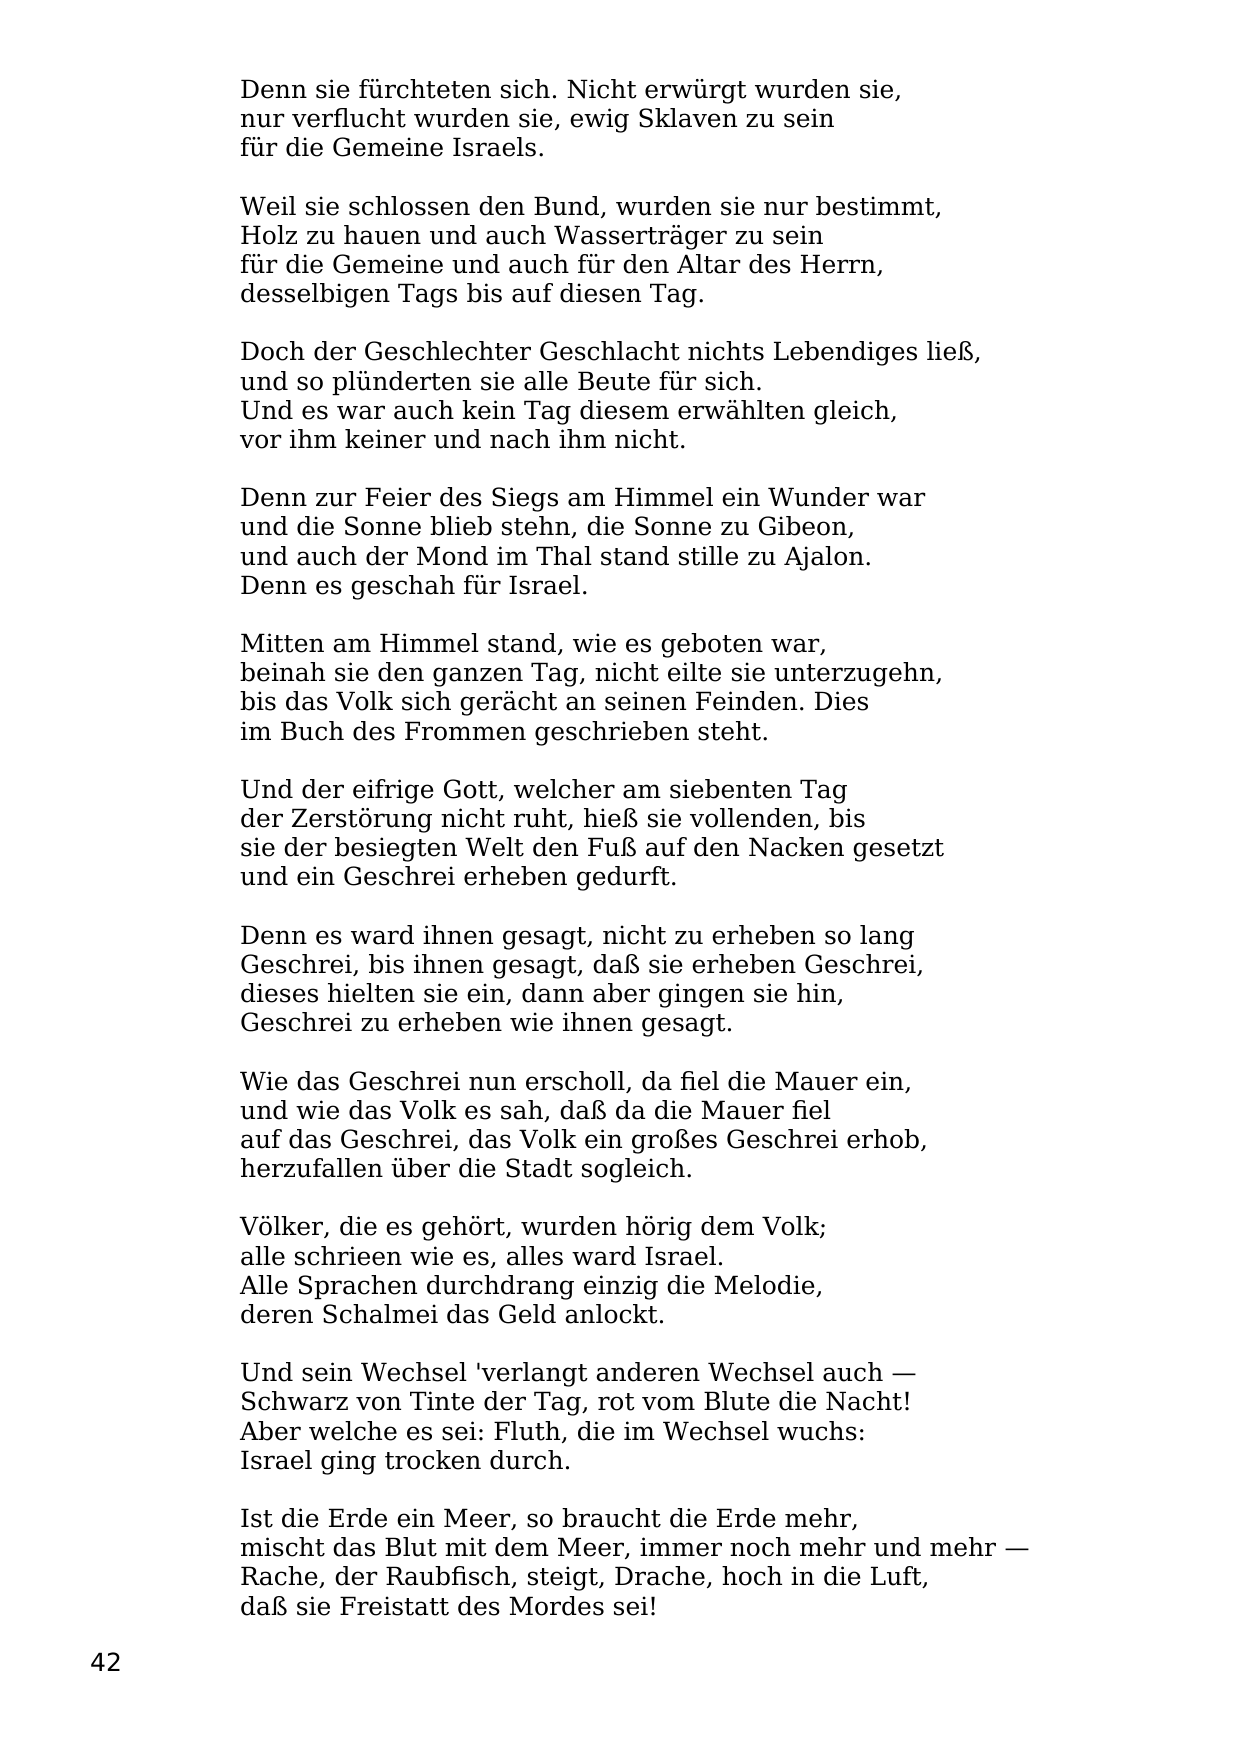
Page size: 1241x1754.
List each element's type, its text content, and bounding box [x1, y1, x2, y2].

text Schwarz von Tinte der Tag, rot vom Blute die Nacht! [240, 1387, 1091, 1417]
text auf das Geschrei, das Volk ein großes Geschrei erhob, [240, 1125, 1091, 1154]
text Denn es ward ihnen gesagt, nicht zu erheben so lang [240, 921, 1091, 950]
text Weil sie schlossen den Bund, wurden sie nur bestimmt, [240, 192, 1091, 221]
text desselbigen Tags bis auf diesen Tag. [240, 279, 1091, 308]
text Rache, der Raubfisch, steigt, Drache, hoch in die Luft, [240, 1562, 1091, 1592]
text für die Gemeine und auch für den Altar des Herrn, [240, 250, 1091, 279]
text alle schrieen wie es, alles ward Israel. [240, 1242, 1091, 1271]
text herzufallen über die Stadt sogleich. [240, 1154, 1091, 1183]
text Holz zu hauen und auch Wasserträger zu sein [240, 221, 1091, 250]
text und die Sonne blieb stehn, die Sonne zu Gibeon, [240, 512, 1091, 542]
text Aber welche es sei: Fluth, die im Wechsel wuchs: [240, 1417, 1091, 1446]
text und auch der Mond im Thal stand stille zu Ajalon. [240, 542, 1091, 571]
text Denn zur Feier des Siegs am Himmel ein Wunder war [240, 483, 1091, 512]
text Denn es geschah für Israel. [240, 571, 1091, 600]
text im Buch des Frommen geschrieben steht. [240, 717, 1091, 746]
text Und es war auch kein Tag diesem erwählten gleich, [240, 396, 1091, 425]
text und so plünderten sie alle Beute für sich. [240, 367, 1091, 396]
text und ein Geschrei erheben gedurft. [240, 862, 1091, 892]
text bis das Volk sich gerächt an seinen Feinden. Dies [240, 687, 1091, 717]
text sie der besiegten Welt den Fuß auf den Nacken gesetzt [240, 833, 1091, 862]
text Völker, die es gehört, wurden hörig dem Volk; [240, 1212, 1091, 1242]
text beinah sie den ganzen Tag, nicht eilte sie unterzugehn, [240, 658, 1091, 687]
text Denn sie fürchteten sich. Nicht erwürgt wurden sie, [240, 75, 1091, 104]
text Wie das Geschrei nun erscholl, da fiel die Mauer ein, [240, 1067, 1091, 1096]
text Und sein Wechsel 'verlangt anderen Wechsel auch — [240, 1358, 1091, 1387]
text nur verflucht wurden sie, ewig Sklaven zu sein [240, 104, 1091, 133]
text Und der eifrige Gott, welcher am siebenten Tag [240, 775, 1091, 804]
text und wie das Volk es sah, daß da die Mauer fiel [240, 1096, 1091, 1125]
text daß sie Freistatt des Mordes sei! [240, 1592, 1091, 1621]
text Israel ging trocken durch. [240, 1446, 1091, 1475]
text Mitten am Himmel stand, wie es geboten war, [240, 629, 1091, 658]
text Geschrei zu erheben wie ihnen gesagt. [240, 1008, 1091, 1037]
text Ist die Erde ein Meer, so braucht die Erde mehr, [240, 1504, 1091, 1533]
text mischt das Blut mit dem Meer, immer noch mehr und mehr — [240, 1533, 1091, 1562]
text deren Schalmei das Geld anlockt. [240, 1300, 1091, 1329]
text Geschrei, bis ihnen gesagt, daß sie erheben Geschrei, [240, 950, 1091, 979]
text für die Gemeine Israels. [240, 133, 1091, 162]
text der Zerstörung nicht ruht, hieß sie vollenden, bis [240, 804, 1091, 833]
text Doch der Geschlechter Geschlacht nichts Lebendiges ließ, [240, 337, 1091, 367]
text dieses hielten sie ein, dann aber gingen sie hin, [240, 979, 1091, 1008]
text vor ihm keiner und nach ihm nicht. [240, 425, 1091, 454]
text Alle Sprachen durchdrang einzig die Melodie, [240, 1271, 1091, 1300]
